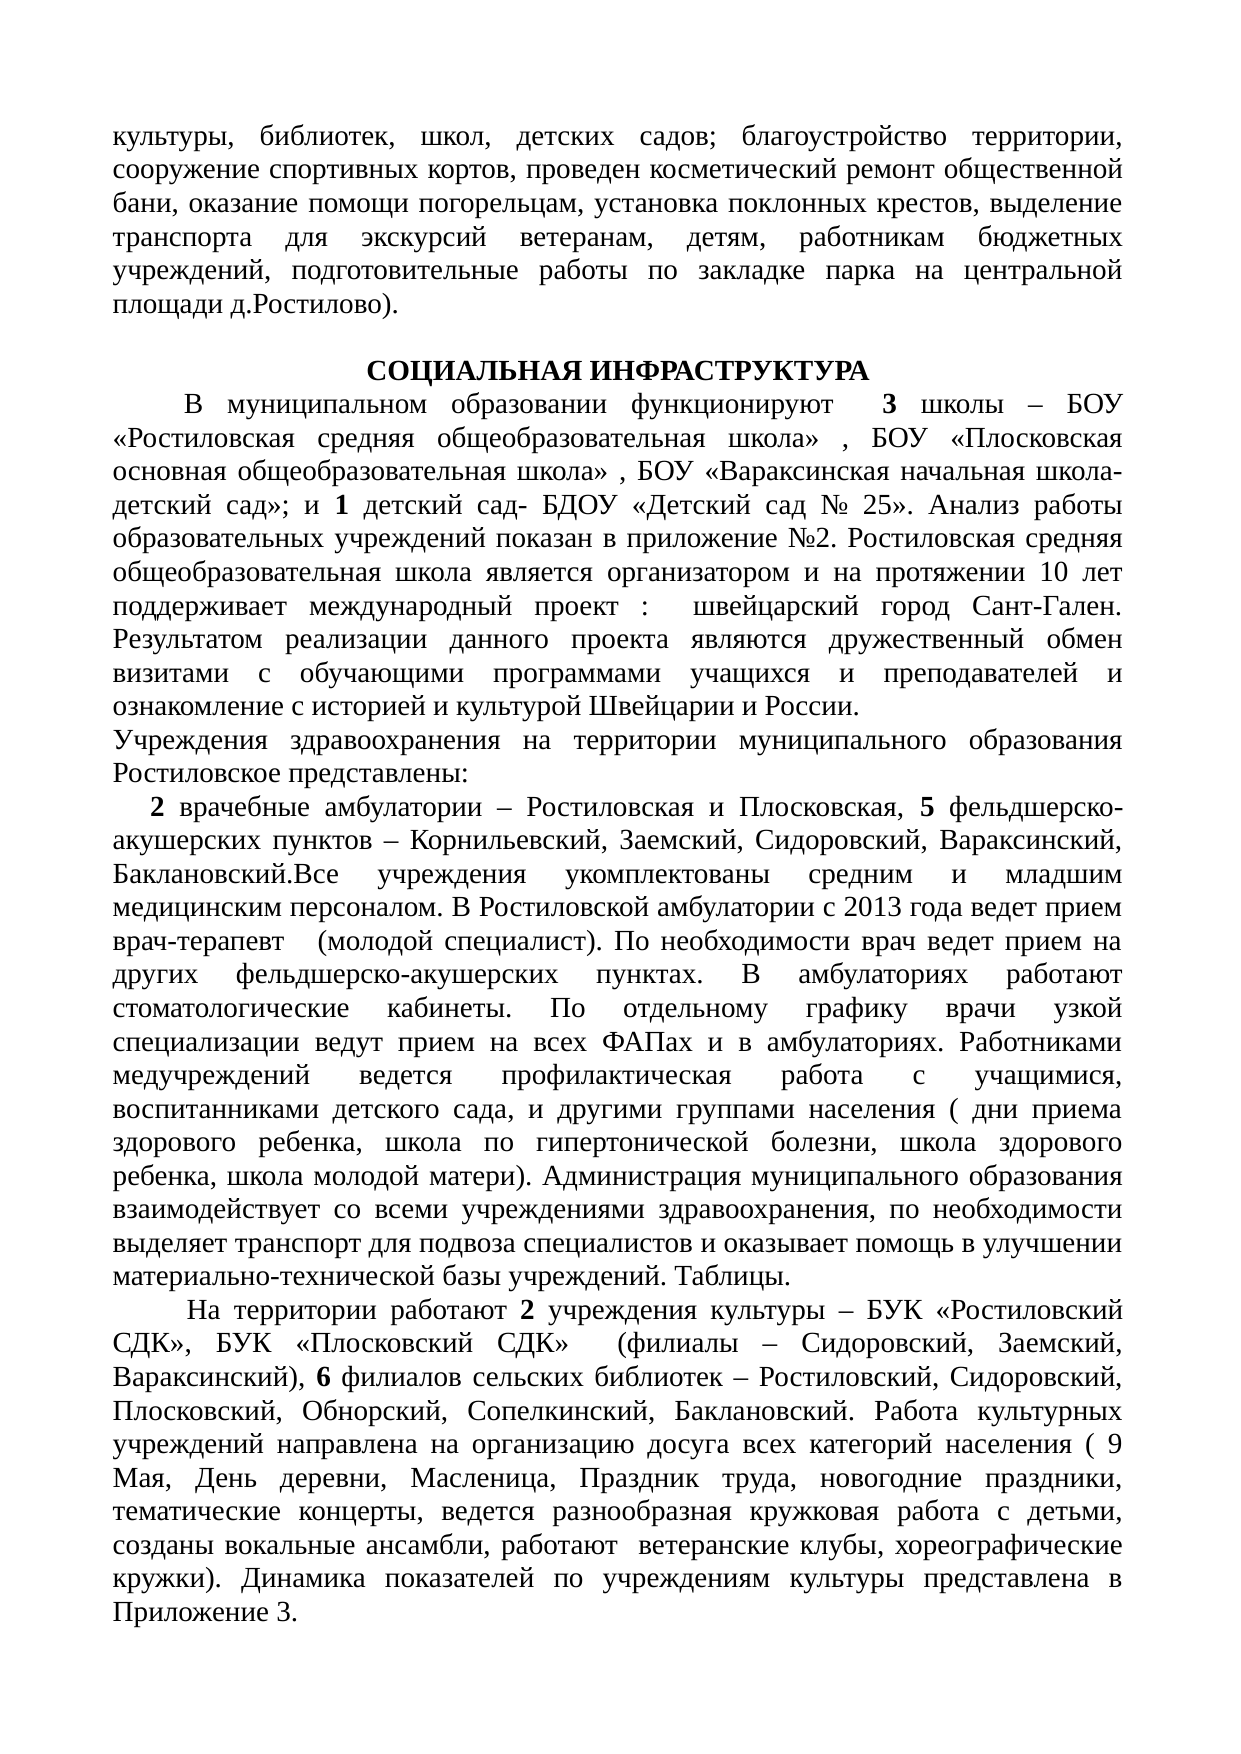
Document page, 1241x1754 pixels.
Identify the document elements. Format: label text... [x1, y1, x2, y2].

text На территории работают 2 учреждения культуры – БУК «Ростиловский СДК», БУК «Плосковский СДК» (филиалы – Сидоровский, Заемский, Вараксинский), 6 филиалов сельских библиотек – Ростиловский, Сидоровский, Плосковский, Обнорский, Сопелкинский, Баклановский. Работа культурных учреждений направлена на организацию досуга всех категорий населения ( 9 Мая, День деревни, Масленица, Праздник труда, новогодние праздники, тематические концерты, ведется разнообразная кружковая работа с детьми, созданы вокальные ансамбли, работают ветеранские клубы, хореографические кружки). Динамика показателей по учреждениям культуры представлена в Приложение 3. [112, 1292, 1123, 1627]
text культуры, библиотек, школ, детских садов; благоустройство территории, сооружение спортивных кортов, проведен косметический ремонт общественной бани, оказание помощи погорельцам, установка поклонных крестов, выделение транспорта для экскурсий ветеранам, детям, работникам бюджетных учреждений, подготовительные работы по закладке парка на центральной площади д.Ростилово). [112, 118, 1123, 319]
text Учреждения здравоохранения на территории муниципального образования Ростиловское представлены: [112, 722, 1123, 789]
text В муниципальном образовании функционируют 3 школы – БОУ «Ростиловская средняя общеобразовательная школа» , БОУ «Плосковская основная общеобразовательная школа» , БОУ «Вараксинская начальная школа-детский сад»; и 1 детский сад- БДОУ «Детский сад № 25». Анализ работы образовательных учреждений показан в приложение №2. Ростиловская средняя общеобразовательная школа является организатором и на протяжении 10 лет поддерживает международный проект : швейцарский город Сант-Гален. Результатом реализации данного проекта являются дружественный обмен визитами с обучающими программами учащихся и преподавателей и ознакомление с историей и культурой Швейцарии и России. [112, 386, 1123, 722]
text СОЦИАЛЬНАЯ ИНФРАСТРУКТУРА [112, 353, 1123, 386]
text 2 врачебные амбулатории – Ростиловская и Плосковская, 5 фельдшерско-акушерских пунктов – Корнильевский, Заемский, Сидоровский, Вараксинский, Баклановский.Все учреждения укомплектованы средним и младшим медицинским персоналом. В Ростиловской амбулатории с 2013 года ведет прием врач-терапевт (молодой специалист). По необходимости врач ведет прием на других фельдшерско-акушерских пунктах. В амбулаториях работают стоматологические кабинеты. По отдельному графику врачи узкой специализации ведут прием на всех ФАПах и в амбулаториях. Работниками медучреждений ведется профилактическая работа с учащимися, воспитанниками детского сада, и другими группами населения ( дни приема здорового ребенка, школа по гипертонической болезни, школа здорового ребенка, школа молодой матери). Администрация муниципального образования взаимодействует со всеми учреждениями здравоохранения, по необходимости выделяет транспорт для подвоза специалистов и оказывает помощь в улучшении материально-технической базы учреждений. Таблицы. [112, 789, 1123, 1292]
